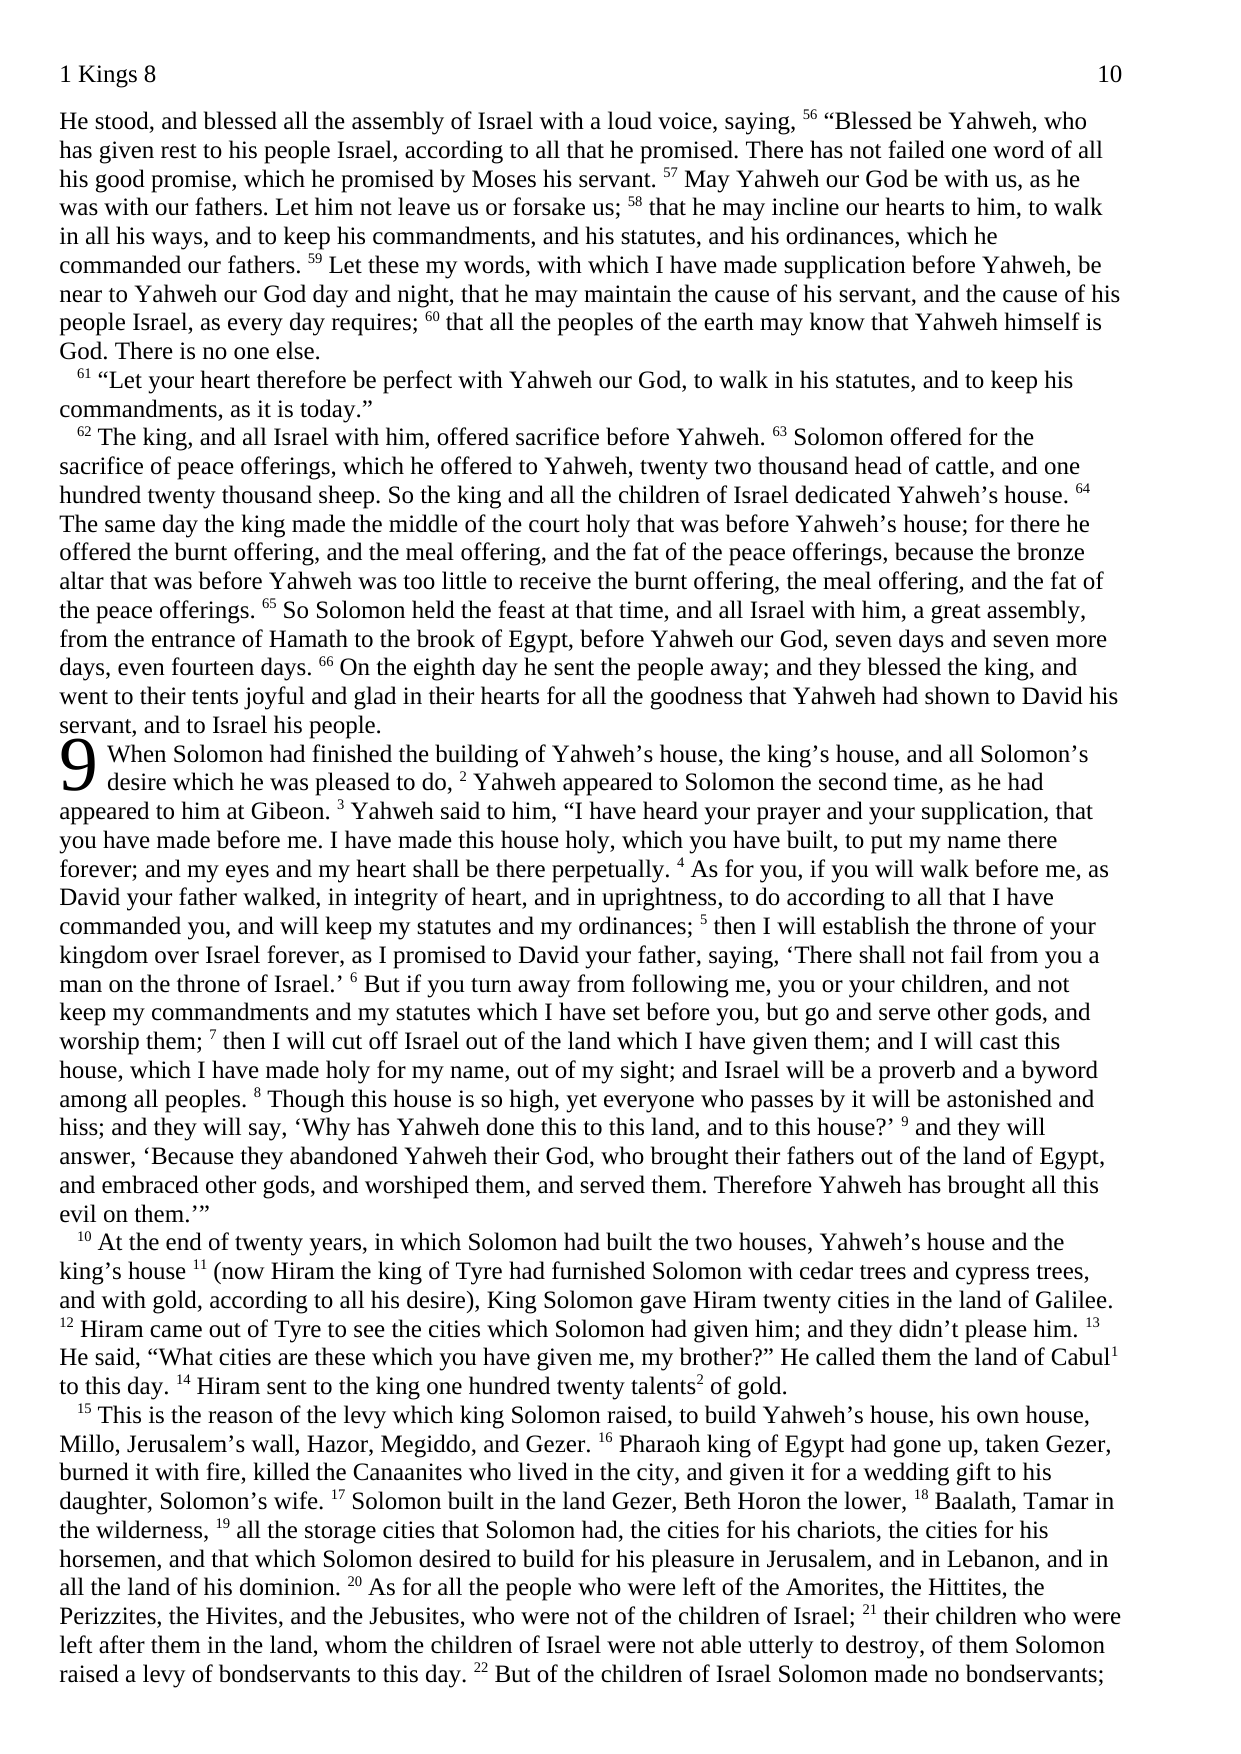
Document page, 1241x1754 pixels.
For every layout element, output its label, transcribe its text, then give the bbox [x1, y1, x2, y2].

text He stood, and blessed all the assembly of Israel with a loud voice, saying, 56 “Blessed be Yahweh, who has given rest to his people Israel, according to all that he promised. There has not failed one word of all his good promise, which he promised by Moses his servant. 57 May Yahweh our God be with us, as he was with our fathers. Let him not leave us or forsake us; 58 that he may incline our hearts to him, to walk in all his ways, and to keep his commandments, and his statutes, and his ordinances, which he commanded our fathers. 59 Let these my words, with which I have made supplication before Yahweh, be near to Yahweh our God day and night, that he may maintain the cause of his servant, and the cause of his people Israel, as every day requires; 60 that all the peoples of the earth may know that Yahweh himself is God. There is no one else. [59, 106, 1122, 365]
text 61 “Let your heart therefore be perfect with Yahweh our God, to walk in his statutes, and to keep his commandments, as it is today.” [59, 365, 1122, 422]
text 9When Solomon had finished the building of Yahweh’s house, the king’s house, and all Solomon’s desire which he was pleased to do, 2 Yahweh appeared to Solomon the second time, as he had appeared to him at Gibeon. 3 Yahweh said to him, “I have heard your prayer and your supplication, that you have made before me. I have made this house holy, which you have built, to put my name there forever; and my eyes and my heart shall be there perpetually. 4 As for you, if you will walk before me, as David your father walked, in integrity of heart, and in uprightness, to do according to all that I have commanded you, and will keep my statutes and my ordinances; 5 then I will establish the throne of your kingdom over Israel forever, as I promised to David your father, saying, ‘There shall not fail from you a man on the throne of Israel.’ 6 But if you turn away from following me, you or your children, and not keep my commandments and my statutes which I have set before you, but go and serve other gods, and worship them; 7 then I will cut off Israel out of the land which I have given them; and I will cast this house, which I have made holy for my name, out of my sight; and Israel will be a proverb and a byword among all peoples. 8 Though this house is so high, yet everyone who passes by it will be astonished and hiss; and they will say, ‘Why has Yahweh done this to this land, and to this house?’ 9 and they will answer, ‘Because they abandoned Yahweh their God, who brought their fathers out of the land of Egypt, and embraced other gods, and worshiped them, and served them. Therefore Yahweh has brought all this evil on them.’” [59, 739, 1122, 1227]
text 10 At the end of twenty years, in which Solomon had built the two houses, Yahweh’s house and the king’s house 11 (now Hiram the king of Tyre had furnished Solomon with cedar trees and cypress trees, and with gold, according to all his desire), King Solomon gave Hiram twenty cities in the land of Galilee. 12 Hiram came out of Tyre to see the cities which Solomon had given him; and they didn’t please him. 13 He said, “What cities are these which you have given me, my brother?” He called them the land of Cabul1 to this day. 14 Hiram sent to the king one hundred twenty talents2 of gold. [59, 1227, 1122, 1400]
text 15 This is the reason of the levy which king Solomon raised, to build Yahweh’s house, his own house, Millo, Jerusalem’s wall, Hazor, Megiddo, and Gezer. 16 Pharaoh king of Egypt had gone up, taken Gezer, burned it with fire, killed the Canaanites who lived in the city, and given it for a wedding gift to his daughter, Solomon’s wife. 17 Solomon built in the land Gezer, Beth Horon the lower, 18 Baalath, Tamar in the wilderness, 19 all the storage cities that Solomon had, the cities for his chariots, the cities for his horsemen, and that which Solomon desired to build for his pleasure in Jerusalem, and in Lebanon, and in all the land of his dominion. 20 As for all the people who were left of the Amorites, the Hittites, the Perizzites, the Hivites, and the Jebusites, who were not of the children of Israel; 21 their children who were left after them in the land, whom the children of Israel were not able utterly to destroy, of them Solomon raised a levy of bondservants to this day. 22 But of the children of Israel Solomon made no bondservants; [59, 1400, 1122, 1687]
text 62 The king, and all Israel with him, offered sacrifice before Yahweh. 63 Solomon offered for the sacrifice of peace offerings, which he offered to Yahweh, twenty two thousand head of cattle, and one hundred twenty thousand sheep. So the king and all the children of Israel dedicated Yahweh’s house. 64 The same day the king made the middle of the court holy that was before Yahweh’s house; for there he offered the burnt offering, and the meal offering, and the fat of the peace offerings, because the bronze altar that was before Yahweh was too little to receive the burnt offering, the meal offering, and the fat of the peace offerings. 65 So Solomon held the feast at that time, and all Israel with him, a great assembly, from the entrance of Hamath to the brook of Egypt, before Yahweh our God, seven days and seven more days, even fourteen days. 66 On the eighth day he sent the people away; and they blessed the king, and went to their tents joyful and glad in their hearts for all the goodness that Yahweh had shown to David his servant, and to Israel his people. [59, 422, 1122, 739]
